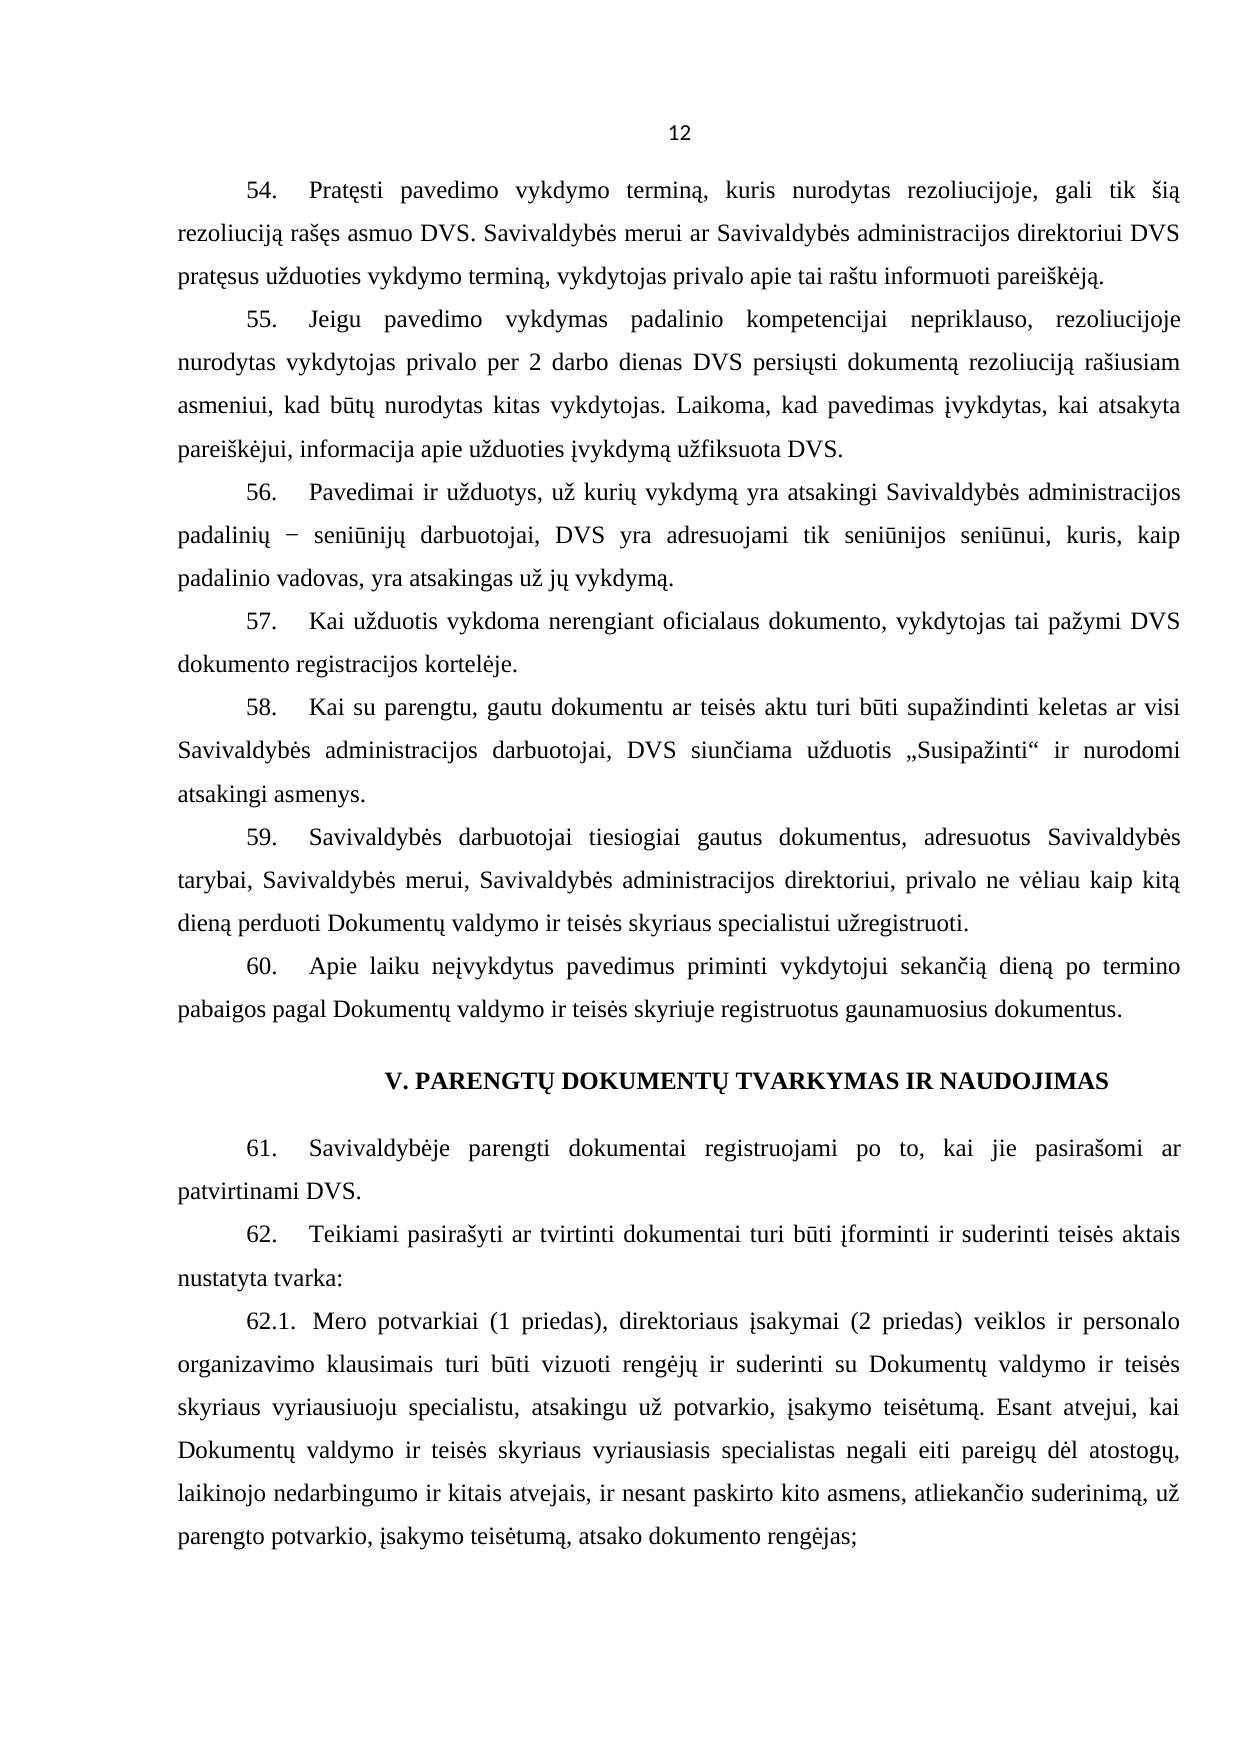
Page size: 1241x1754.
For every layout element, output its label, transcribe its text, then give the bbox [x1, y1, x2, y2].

text 57. Kai užduotis vykdoma nerengiant oficialaus dokumento, vykdytojas tai pažymi DVS dokumento registracijos kortelėje. [177, 606, 1181, 678]
text 56. Pavedimai ir užduotys, už kurių vykdymą yra atsakingi Savivaldybės administracijos padalinių − seniūnijų darbuotojai, DVS yra adresuojami tik seniūnijos seniūnui, kuris, kaip padalinio vadovas, yra atsakingas už jų vykdymą. [177, 477, 1181, 592]
text 62.1. Mero potvarkiai (1 priedas), direktoriaus įsakymai (2 priedas) veiklos ir personalo organizavimo klausimais turi būti vizuoti rengėjų ir suderinti su Dokumentų valdymo ir teisės skyriaus vyriausiuoju specialistu, atsakingu už potvarkio, įsakymo teisėtumą. Esant atvejui, kai Dokumentų valdymo ir teisės skyriaus vyriausiasis specialistas negali eiti pareigų dėl atostogų, laikinojo nedarbingumo ir kitais atvejais, ir nesant paskirto kito asmens, atliekančio suderinimą, už parengto potvarkio, įsakymo teisėtumą, atsako dokumento rengėjas; [177, 1306, 1181, 1550]
text 59. Savivaldybės darbuotojai tiesiogiai gautus dokumentus, adresuotus Savivaldybės tarybai, Savivaldybės merui, Savivaldybės administracijos direktoriui, privalo ne vėliau kaip kitą dieną perduoti Dokumentų valdymo ir teisės skyriaus specialistui užregistruoti. [177, 822, 1181, 937]
text 54. Pratęsti pavedimo vykdymo terminą, kuris nurodytas rezoliucijoje, gali tik šią rezoliuciją rašęs asmuo DVS. Savivaldybės merui ar Savivaldybės administracijos direktoriui DVS pratęsus užduoties vykdymo terminą, vykdytojas privalo apie tai raštu informuoti pareiškėją. [177, 175, 1181, 290]
text 61. Savivaldybėje parengti dokumentai registruojami po to, kai jie pasirašomi ar patvirtinami DVS. [177, 1133, 1181, 1205]
text 60. Apie laiku neįvykdytus pavedimus priminti vykdytojui sekančią dieną po termino pabaigos pagal Dokumentų valdymo ir teisės skyriuje registruotus gaunamuosius dokumentus. [177, 951, 1181, 1023]
text 55. Jeigu pavedimo vykdymas padalinio kompetencijai nepriklauso, rezoliucijoje nurodytas vykdytojas privalo per 2 darbo dienas DVS persiųsti dokumentą rezoliuciją rašiusiam asmeniui, kad būtų nurodytas kitas vykdytojas. Laikoma, kad pavedimas įvykdytas, kai atsakyta pareiškėjui, informacija apie užduoties įvykdymą užfiksuota DVS. [177, 304, 1181, 462]
text 62. Teikiami pasirašyti ar tvirtinti dokumentai turi būti įforminti ir suderinti teisės aktais nustatyta tvarka: [177, 1219, 1181, 1291]
text 58. Kai su parengtu, gautu dokumentu ar teisės aktu turi būti supažindinti keletas ar visi Savivaldybės administracijos darbuotojai, DVS siunčiama užduotis „Susipažinti“ ir nurodomi atsakingi asmenys. [177, 692, 1181, 807]
text V. PARENGTŲ DOKUMENTŲ TVARKYMAS IR NAUDOJIMAS [177, 1066, 1181, 1095]
